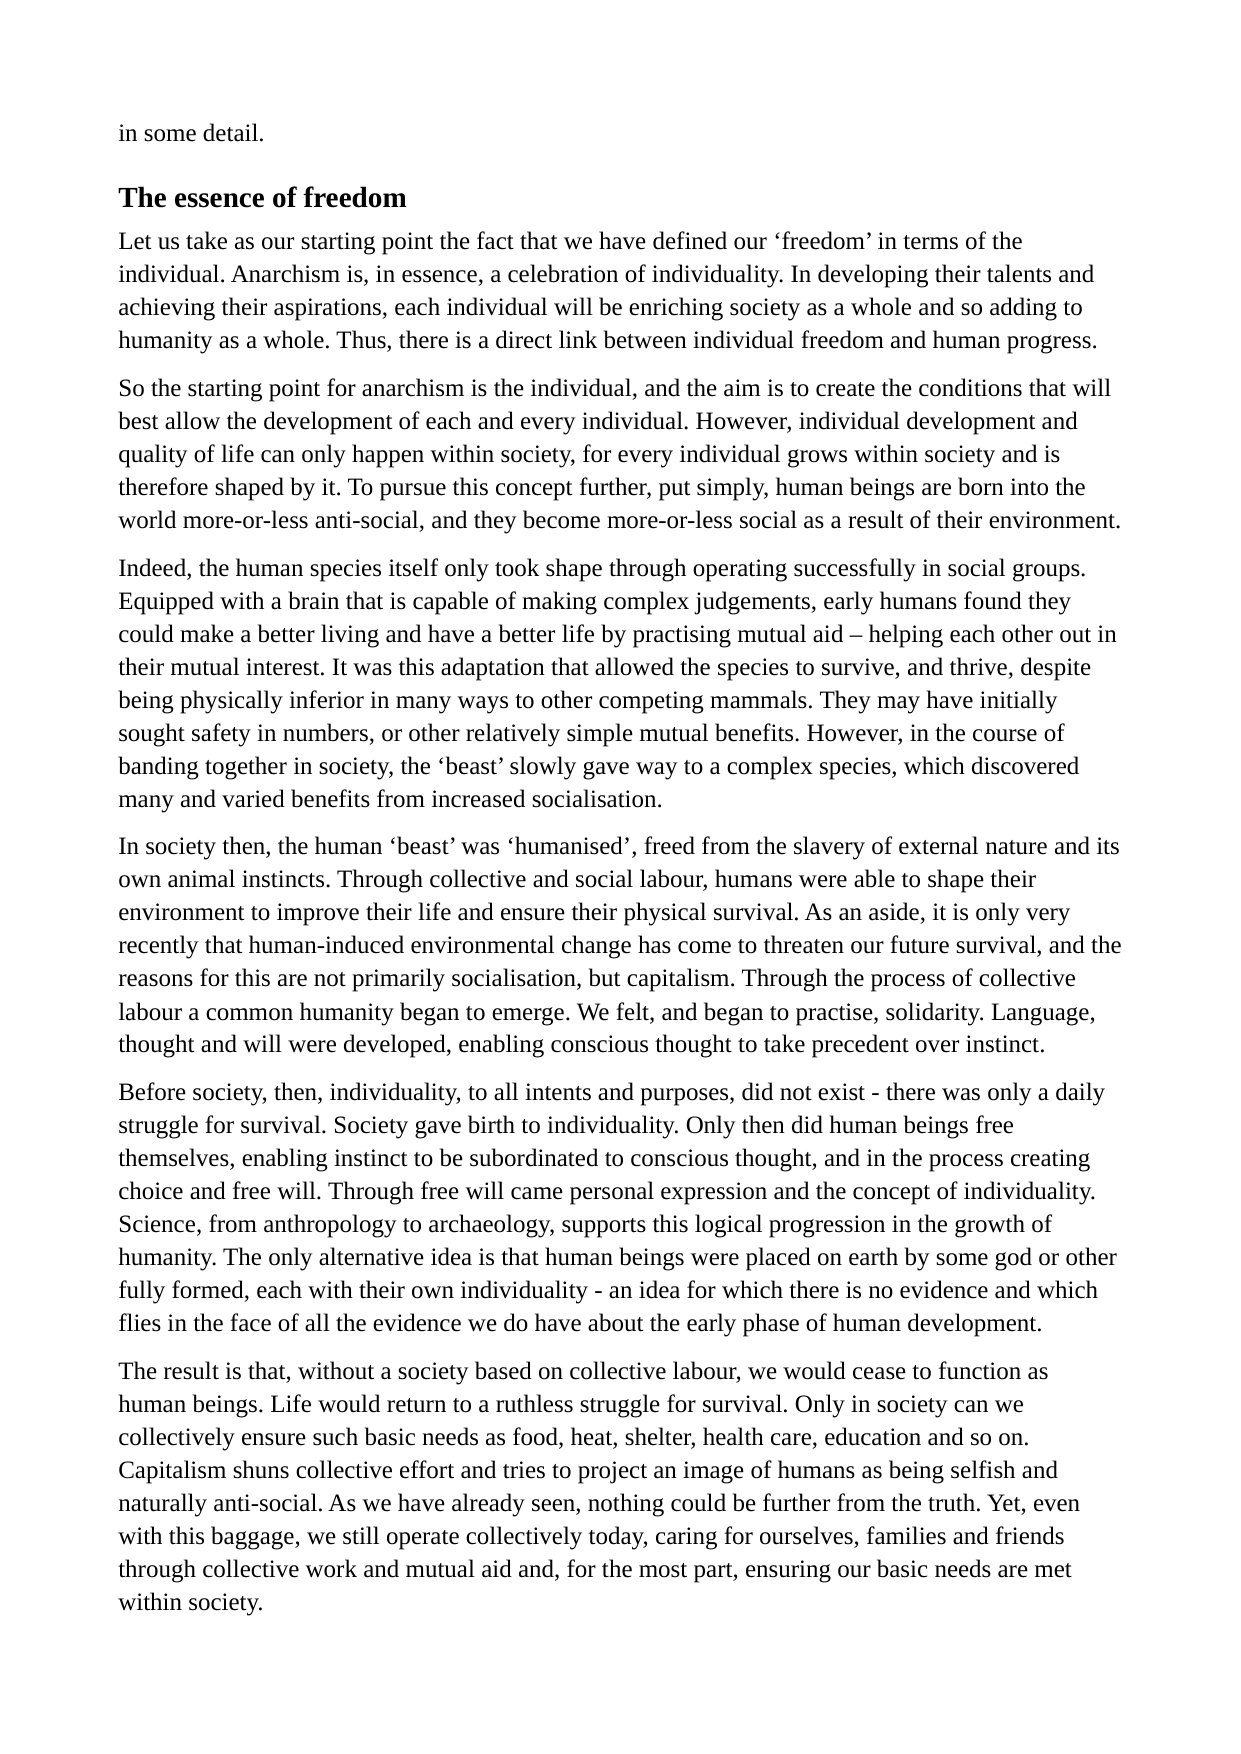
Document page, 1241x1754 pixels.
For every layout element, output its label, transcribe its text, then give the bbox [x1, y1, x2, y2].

text The result is that, without a society based on collective labour, we would cease to function as human beings. Life would return to a ruthless struggle for survival. Only in society can we collectively ensure such basic needs as food, heat, shelter, health care, education and so on. Capitalism shuns collective effort and tries to project an image of humans as being selfish and naturally anti-social. As we have already seen, nothing could be further from the truth. Yet, even with this baggage, we still operate collectively today, caring for ourselves, families and friends through collective work and mutual aid and, for the most part, ensuring our basic needs are met within society. [118, 1356, 1122, 1616]
text Let us take as our starting point the fact that we have defined our ‘freedom’ in terms of the individual. Anarchism is, in essence, a celebration of individuality. In developing their talents and achieving their aspirations, each individual will be enriching society as a whole and so adding to humanity as a whole. Thus, there is a direct link between individual freedom and human progress. [118, 226, 1122, 354]
text So the starting point for anarchism is the individual, and the aim is to create the conditions that will best allow the development of each and every individual. However, individual development and quality of life can only happen within society, for every individual grows within society and is therefore shaped by it. To pursue this concept further, put simply, human beings are born into the world more-or-less anti-social, and they become more-or-less social as a result of their environment. [118, 373, 1122, 534]
text Before society, then, individuality, to all intents and purposes, did not exist - there was only a daily struggle for survival. Society gave birth to individuality. Only then did human beings free themselves, enabling instinct to be subordinated to conscious thought, and in the process creating choice and free will. Through free will came personal expression and the concept of individuality. Science, from anthropology to archaeology, supports this logical progression in the growth of humanity. The only alternative idea is that human beings were placed on earth by some god or other fully formed, each with their own individuality - an idea for which there is no evidence and which flies in the face of all the evidence we do have about the early phase of human development. [118, 1077, 1122, 1337]
text in some detail. [118, 118, 1122, 147]
text In society then, the human ‘beast’ was ‘humanised’, freed from the slavery of external nature and its own animal instincts. Through collective and social labour, humans were able to shape their environment to improve their life and ensure their physical survival. As an aside, it is only very recently that human-induced environmental change has come to threaten our future survival, and the reasons for this are not primarily socialisation, but capitalism. Through the process of collective labour a common humanity began to emerge. We felt, and began to practise, solidarity. Language, thought and will were developed, enabling conscious thought to take precedent over instinct. [118, 831, 1122, 1058]
text Indeed, the human species itself only took shape through operating successfully in social groups. Equipped with a brain that is capable of making complex judgements, early humans found they could make a better living and have a better life by practising mutual aid – helping each other out in their mutual interest. It was this adaptation that allowed the species to survive, and thrive, despite being physically inferior in many ways to other competing mammals. They may have initially sought safety in numbers, or other relatively simple mutual benefits. However, in the course of banding together in society, the ‘beast’ slowly gave way to a complex species, which discovered many and varied benefits from increased socialisation. [118, 553, 1122, 813]
subtitle The essence of freedom [118, 180, 1122, 214]
